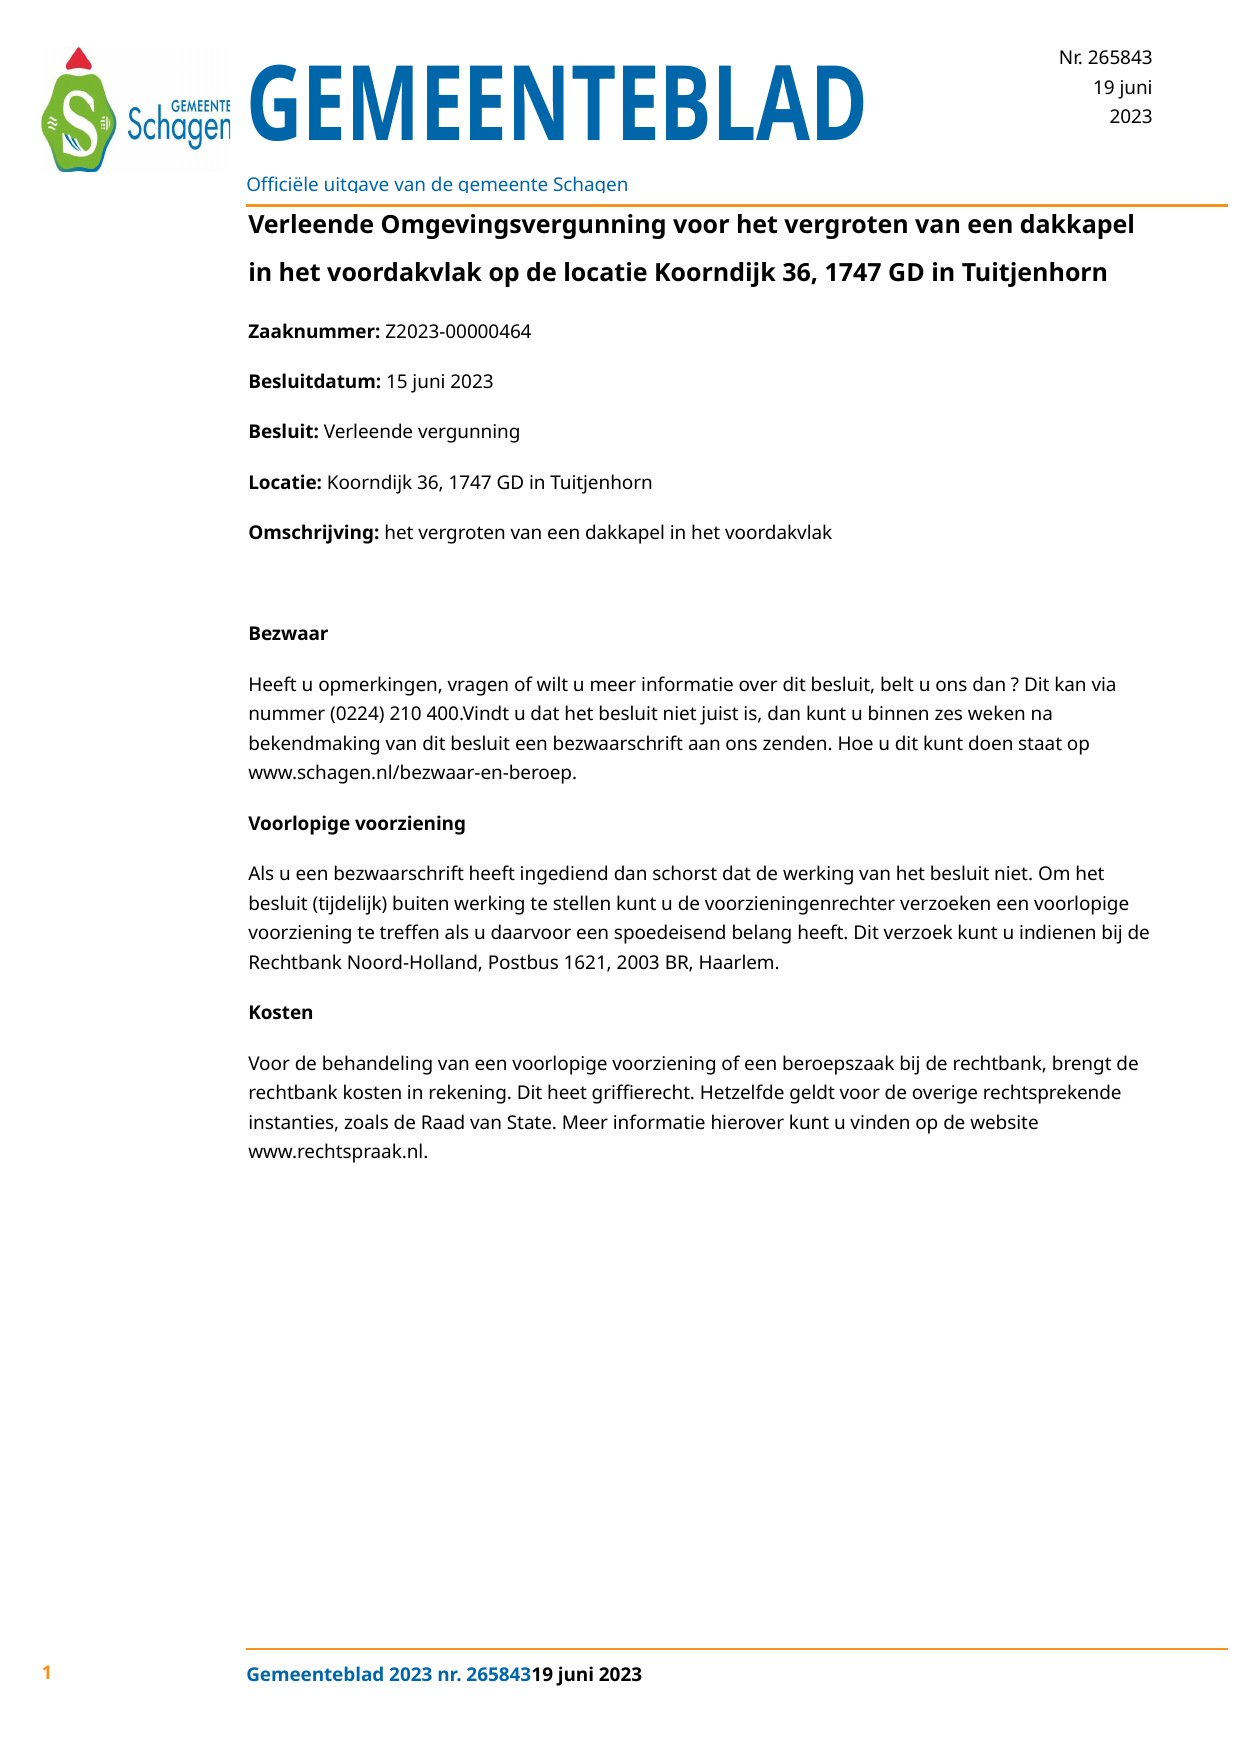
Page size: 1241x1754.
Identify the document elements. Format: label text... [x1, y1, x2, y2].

text Locatie: Koorndijk 36, 1747 GD in Tuitjenhorn [248, 469, 1152, 495]
text Als u een bezwaarschrift heeft ingediend dan schorst dat de werking van het besluit niet. Om het besluit (tijdelijk) buiten werking te stellen kunt u de voorzieningenrechter verzoeken een voorlopige voorziening te treffen als u daarvoor een spoedeisend belang heeft. Dit verzoek kunt u indienen bij de Rechtbank Noord-Holland, Postbus 1621, 2003 BR, Haarlem. [248, 860, 1152, 975]
text Omschrijving: het vergroten van een dakkapel in het voordakvlak [248, 519, 1152, 545]
text Zaaknummer: Z2023-00000464 [248, 318, 1152, 344]
text Kosten [248, 999, 1152, 1025]
text Besluit: Verleende vergunning [248, 419, 1152, 444]
text Verleende Omgevingsvergunning voor het vergroten van een dakkapel in het voordakvlak op de locatie Koorndijk 36, 1747 GD in Tuitjenhorn [248, 207, 1152, 288]
text Voorlopige voorziening [248, 810, 1152, 836]
text Voor de behandeling van een voorlopige voorziening of een beroepszaak bij de rechtbank, brengt de rechtbank kosten in rekening. Dit heet griffierecht. Hetzelfde geldt voor de overige rechtsprekende instanties, zoals de Raad van State. Meer informatie hierover kunt u vinden op de website www.rechtspraak.nl. [248, 1050, 1152, 1164]
picture [41, 47, 231, 172]
text Bezwaar [248, 620, 1152, 646]
text Besluitdatum: 15 juni 2023 [248, 368, 1152, 394]
text Heeft u opmerkingen, vragen of wilt u meer informatie over dit besluit, belt u ons dan ? Dit kan via nummer (0224) 210 400.Vindt u dat het besluit niet juist is, dan kunt u binnen zes weken na bekendmaking van dit besluit een bezwaarschrift aan ons zenden. Hoe u dit kunt doen staat op www.schagen.nl/bezwaar-en-beroep. [248, 671, 1152, 785]
